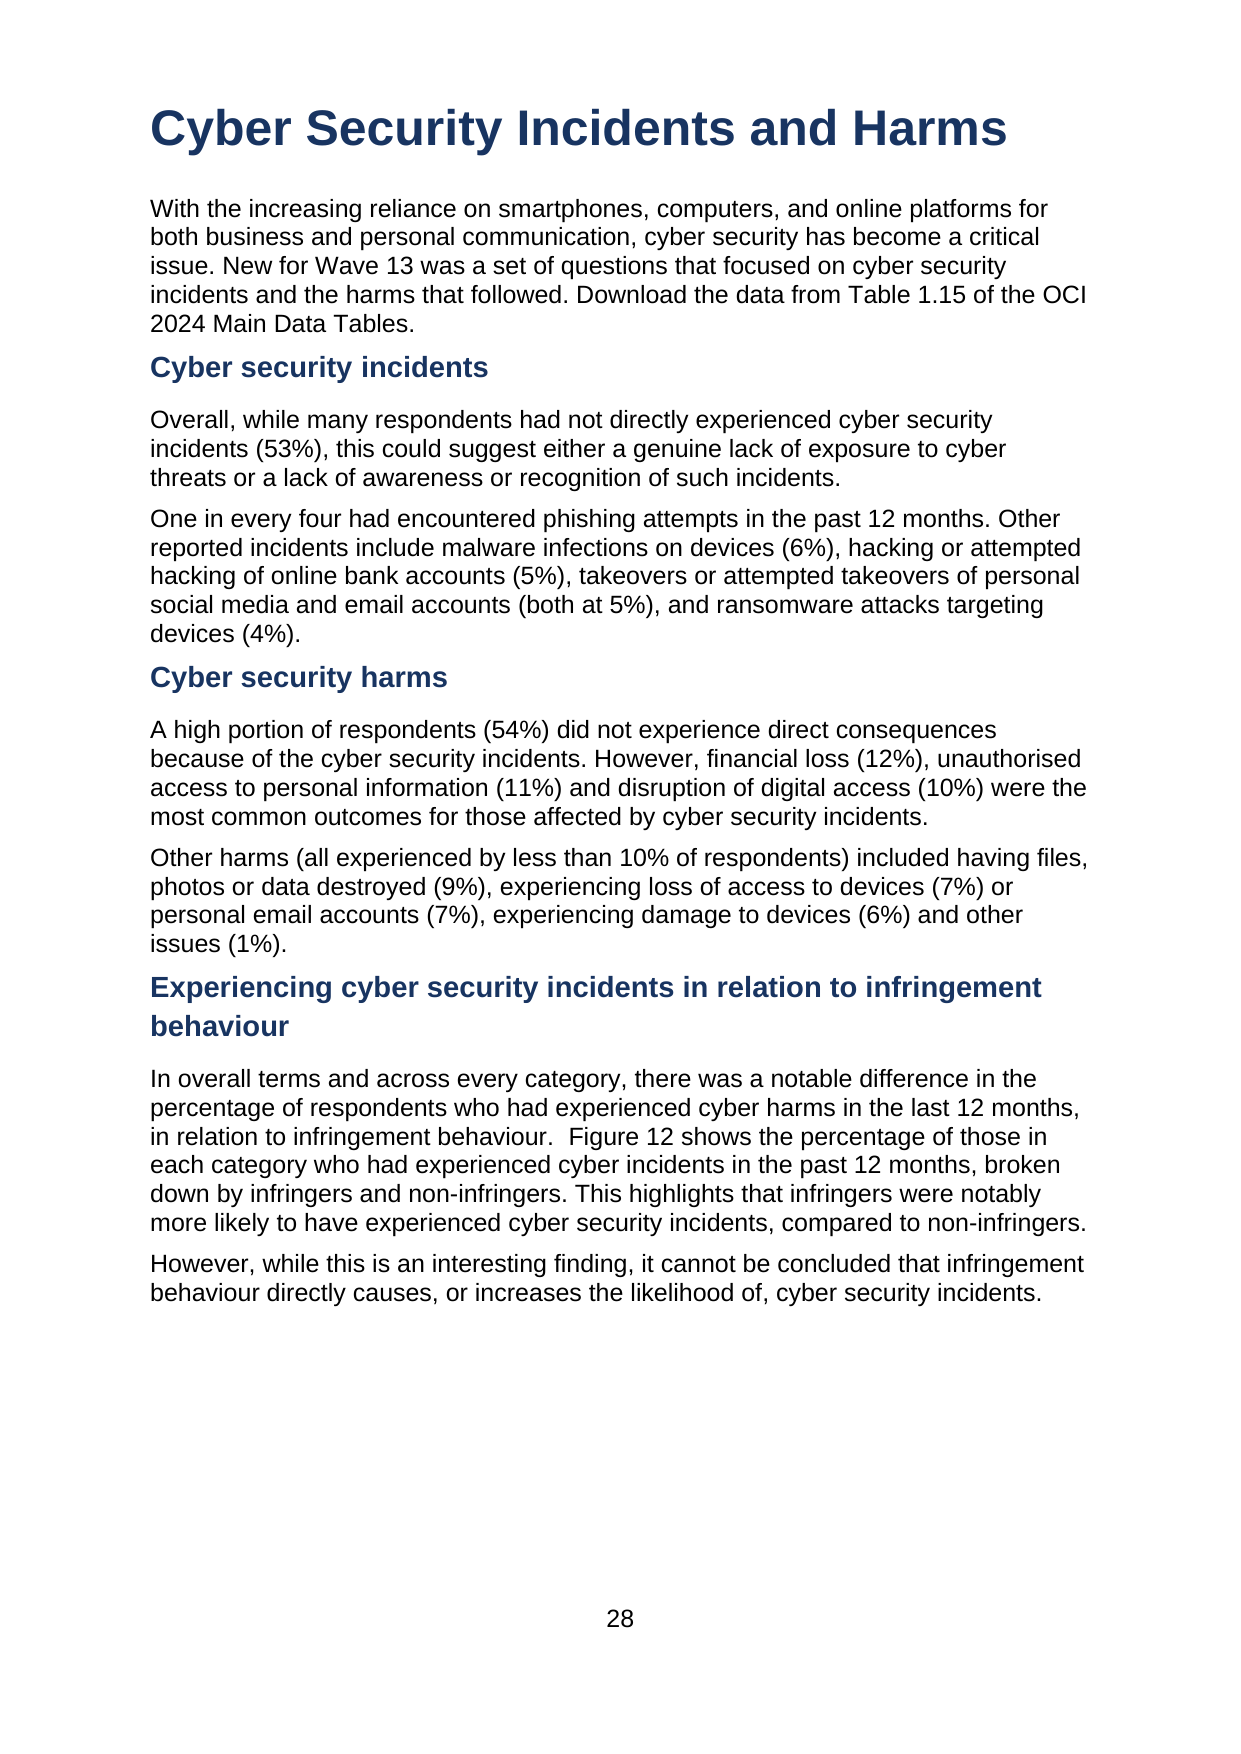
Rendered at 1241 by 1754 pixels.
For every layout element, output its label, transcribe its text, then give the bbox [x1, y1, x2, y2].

text One in every four had encountered phishing attempts in the past 12 months. Other reported incidents include malware infections on devices (6%), hacking or attempted hacking of online bank accounts (5%), takeovers or attempted takeovers of personal social media and email accounts (both at 5%), and ransomware attacks targeting devices (4%). [150, 504, 1090, 647]
text A high portion of respondents (54%) did not experience direct consequences because of the cyber security incidents. However, financial loss (12%), unauthorised access to personal information (11%) and disruption of digital access (10%) were the most common outcomes for those affected by cyber security incidents. [150, 715, 1090, 830]
text In overall terms and across every category, there was a notable difference in the percentage of respondents who had experienced cyber harms in the last 12 months, in relation to infringement behaviour. Figure 12 shows the percentage of those in each category who had experienced cyber incidents in the past 12 months, broken down by infringers and non-infringers. This highlights that infringers were notably more likely to have experienced cyber security incidents, compared to non-infringers. [150, 1064, 1090, 1236]
subtitle Cyber security harms [150, 660, 1090, 693]
subtitle Experiencing cyber security incidents in relation to infringement behaviour [150, 970, 1090, 1042]
text However, while this is an interesting finding, it cannot be concluded that infringement behaviour directly causes, or increases the likelihood of, cyber security incidents. [150, 1249, 1090, 1306]
text Other harms (all experienced by less than 10% of respondents) included having files, photos or data destroyed (9%), experiencing loss of access to devices (7%) or personal email accounts (7%), experiencing damage to devices (6%) and other issues (1%). [150, 843, 1090, 958]
text Overall, while many respondents had not directly experienced cyber security incidents (53%), this could suggest either a genuine lack of exposure to cyber threats or a lack of awareness or recognition of such incidents. [150, 405, 1090, 491]
subtitle Cyber security incidents [150, 350, 1090, 383]
text With the increasing reliance on smartphones, computers, and online platforms for both business and personal communication, cyber security has become a critical issue. New for Wave 13 was a set of questions that focused on cyber security incidents and the harms that followed. Download the data from Table 1.15 of the OCI 2024 Main Data Tables. [150, 165, 1090, 337]
subtitle Cyber Security Incidents and Harms [150, 99, 1090, 156]
